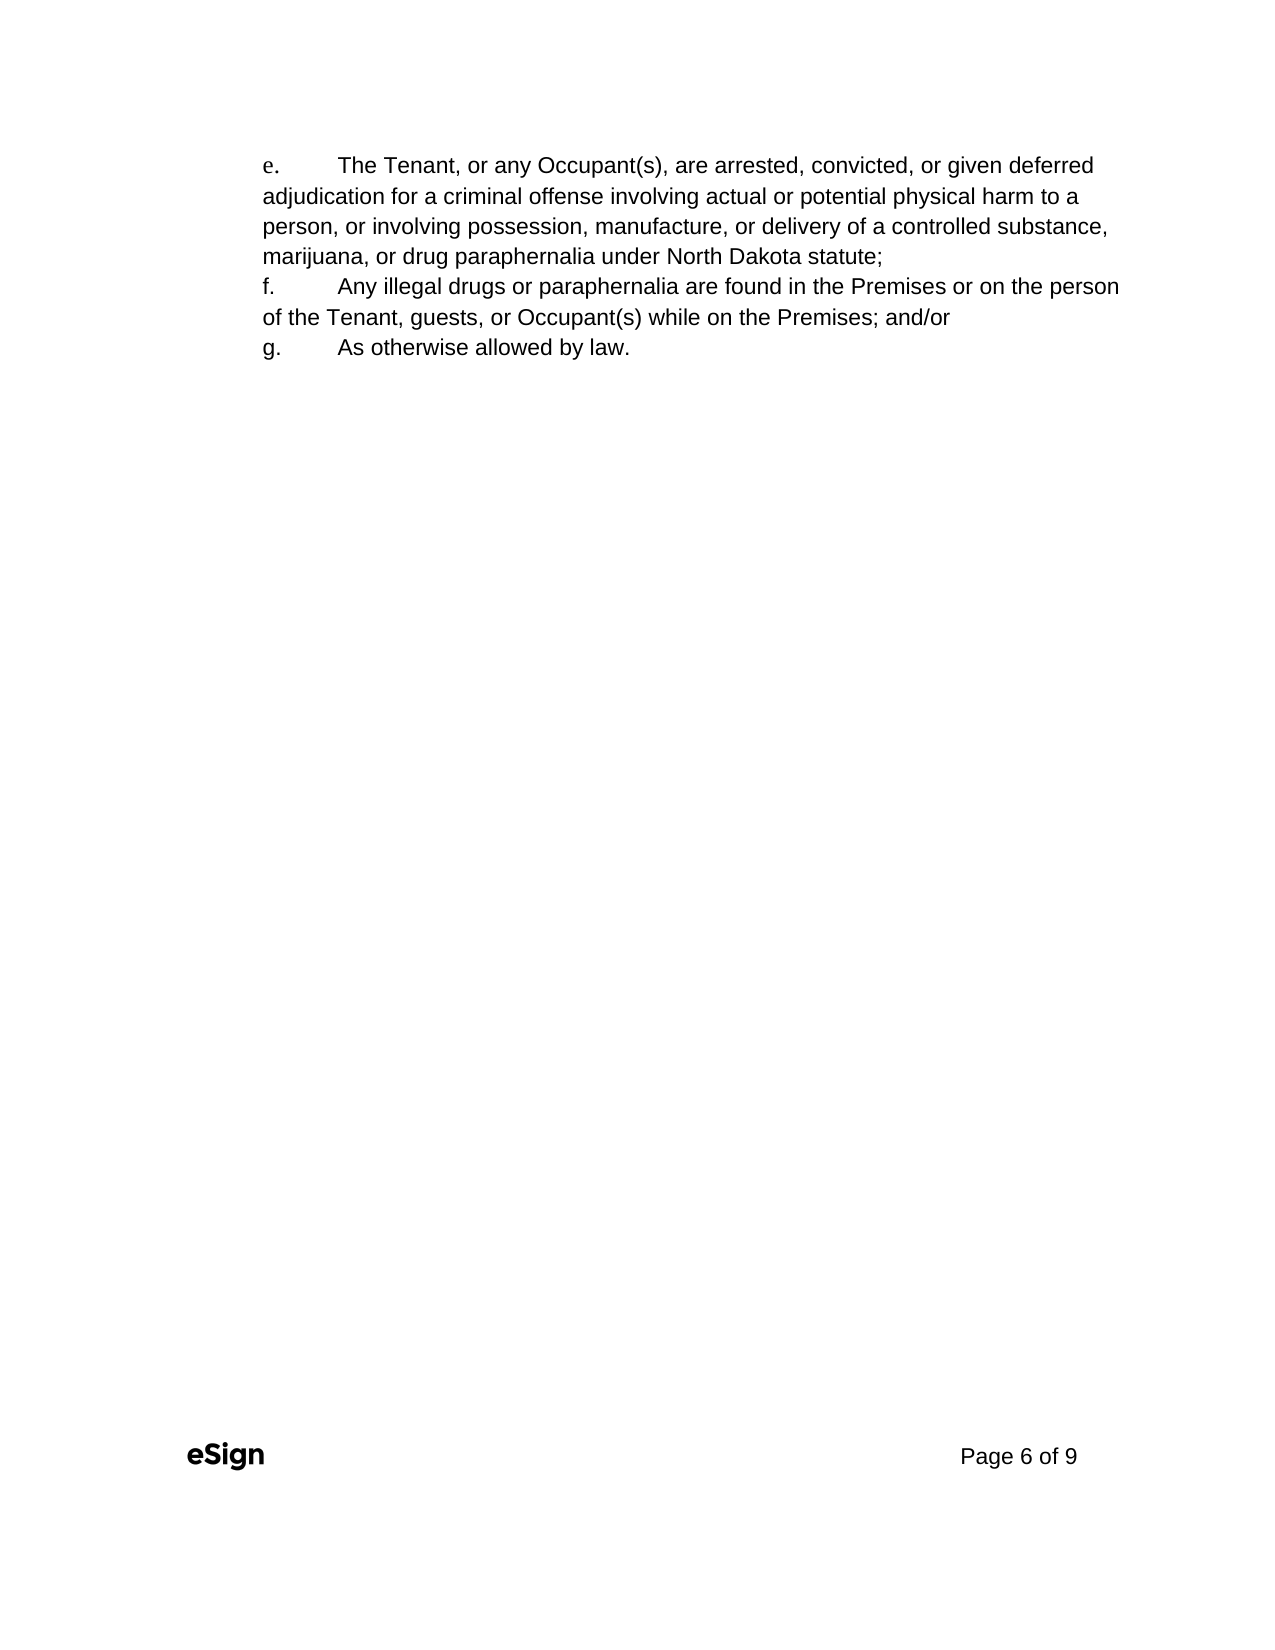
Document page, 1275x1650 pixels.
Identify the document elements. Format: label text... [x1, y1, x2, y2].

list As otherwise allowed by law. [262, 334, 1125, 360]
list The Tenant, or any Occupant(s), are arrested, convicted, or given deferred adjudication for a criminal offense involving actual or potential physical harm to a person, or involving possession, manufacture, or delivery of a controlled substance, marijuana, or drug paraphernalia under North Dakota statute; [262, 150, 1125, 269]
list Any illegal drugs or paraphernalia are found in the Premises or on the person of the Tenant, guests, or Occupant(s) while on the Premises; and/or [262, 273, 1125, 330]
